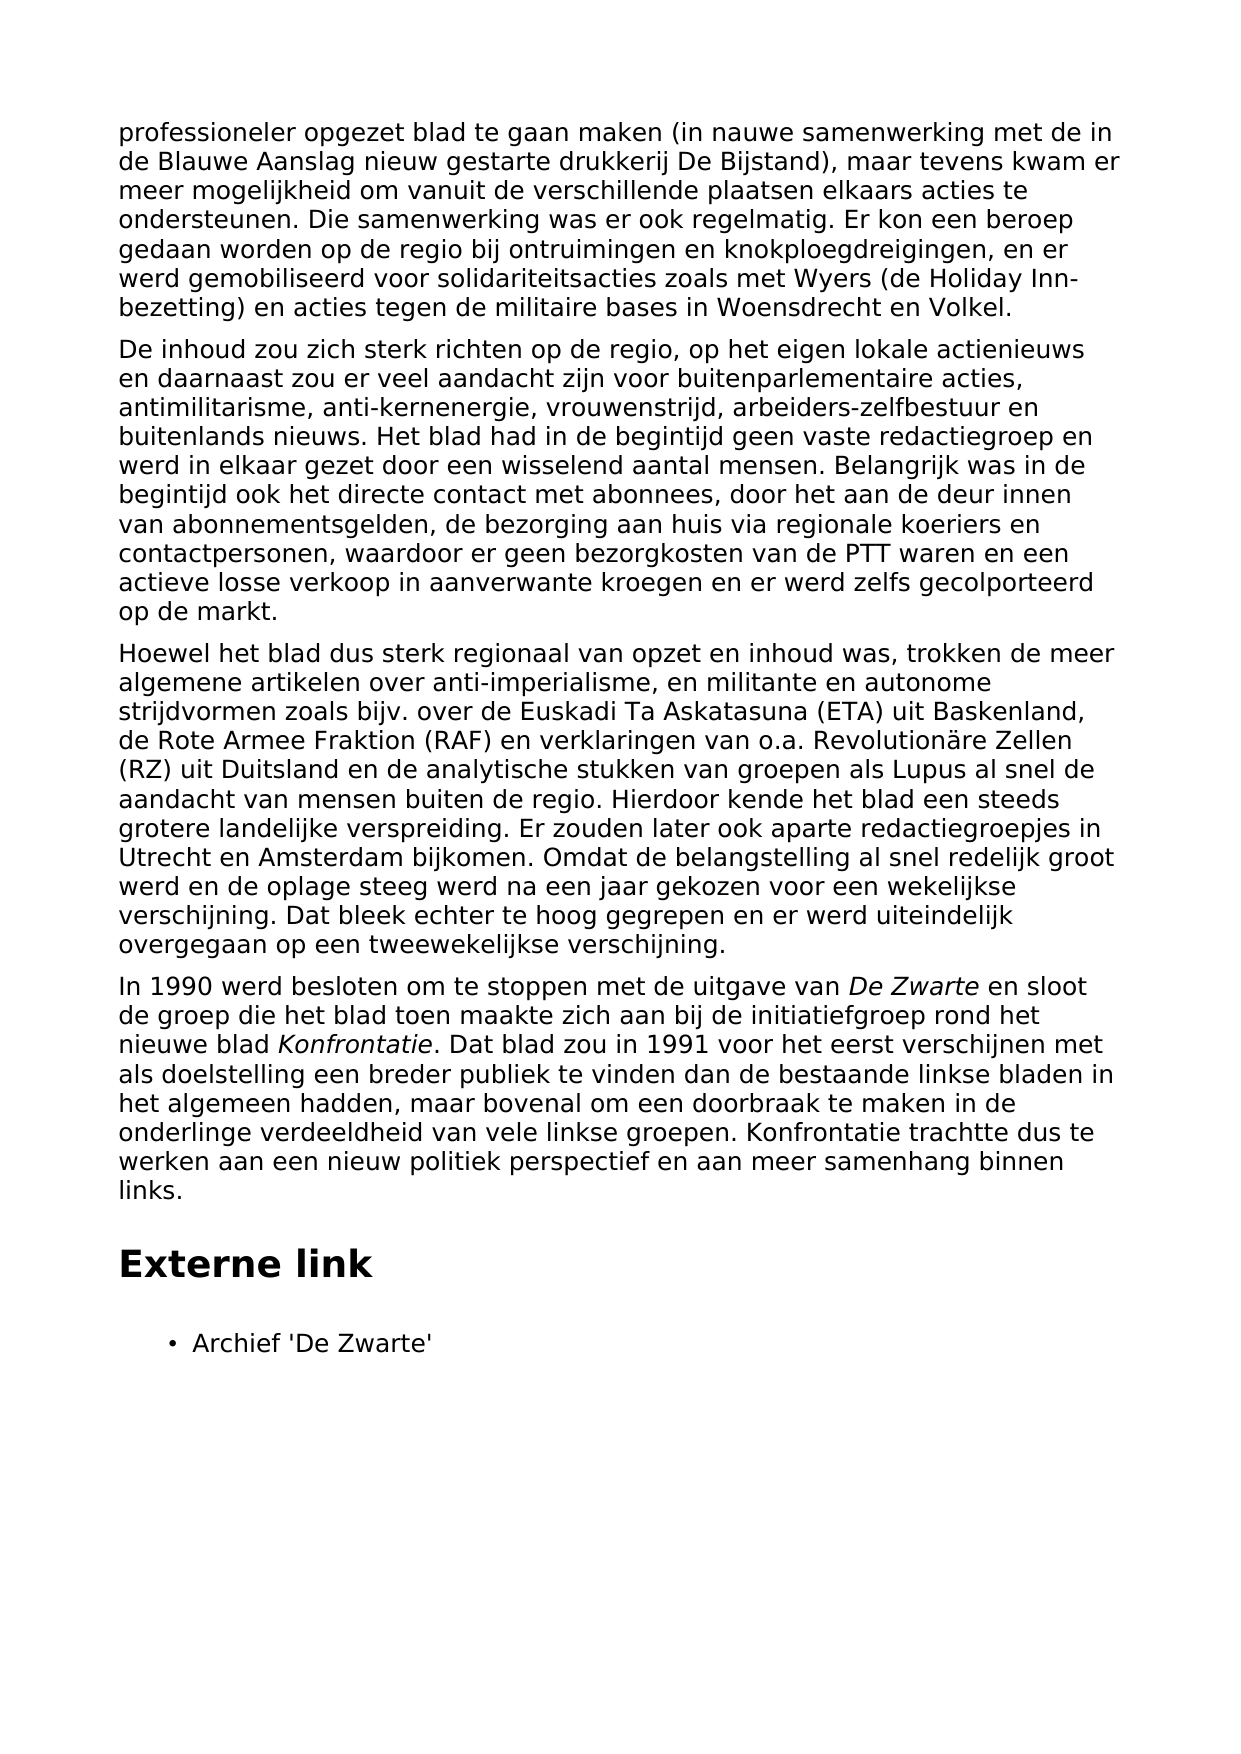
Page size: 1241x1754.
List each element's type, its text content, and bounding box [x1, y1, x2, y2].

subtitle Externe link [118, 1243, 1122, 1287]
text De inhoud zou zich sterk richten op de regio, op het eigen lokale actienieuws en daarnaast zou er veel aandacht zijn voor buitenparlementaire acties, antimilitarisme, anti-kernenergie, vrouwenstrijd, arbeiders-zelfbestuur en buitenlands nieuws. Het blad had in de begintijd geen vaste redactiegroep en werd in elkaar gezet door een wisselend aantal mensen. Belangrijk was in de begintijd ook het directe contact met abonnees, door het aan de deur innen van abonnementsgelden, de bezorging aan huis via regionale koeriers en contactpersonen, waardoor er geen bezorgkosten van de PTT waren en een actieve losse verkoop in aanverwante kroegen en er werd zelfs gecolporteerd op de markt. [118, 335, 1122, 626]
text In 1990 werd besloten om te stoppen met de uitgave van De Zwarte en sloot de groep die het blad toen maakte zich aan bij de initiatiefgroep rond het nieuwe blad Konfrontatie. Dat blad zou in 1991 voor het eerst verschijnen met als doelstelling een breder publiek te vinden dan de bestaande linkse bladen in het algemeen hadden, maar bovenal om een doorbraak te maken in de onderlinge verdeeldheid van vele linkse groepen. Konfrontatie trachtte dus te werken aan een nieuw politiek perspectief en aan meer samenhang binnen links. [118, 972, 1122, 1206]
list Archief 'De Zwarte' [177, 1329, 1122, 1358]
text professioneler opgezet blad te gaan maken (in nauwe samenwerking met de in de Blauwe Aanslag nieuw gestarte drukkerij De Bijstand), maar tevens kwam er meer mogelijkheid om vanuit de verschillende plaatsen elkaars acties te ondersteunen. Die samenwerking was er ook regelmatig. Er kon een beroep gedaan worden op de regio bij ontruimingen en knokploegdreigingen, en er werd gemobiliseerd voor solidariteitsacties zoals met Wyers (de Holiday Inn-bezetting) en acties tegen de militaire bases in Woensdrecht en Volkel. [118, 118, 1122, 322]
text Hoewel het blad dus sterk regionaal van opzet en inhoud was, trokken de meer algemene artikelen over anti-imperialisme, en militante en autonome strijdvormen zoals bijv. over de Euskadi Ta Askatasuna (ETA) uit Baskenland, de Rote Armee Fraktion (RAF) en verklaringen van o.a. Revolutionäre Zellen (RZ) uit Duitsland en de analytische stukken van groepen als Lupus al snel de aandacht van mensen buiten de regio. Hierdoor kende het blad een steeds grotere landelijke verspreiding. Er zouden later ook aparte redactiegroepjes in Utrecht en Amsterdam bijkomen. Omdat de belangstelling al snel redelijk groot werd en de oplage steeg werd na een jaar gekozen voor een wekelijkse verschijning. Dat bleek echter te hoog gegrepen en er werd uiteindelijk overgegaan op een tweewekelijkse verschijning. [118, 639, 1122, 960]
